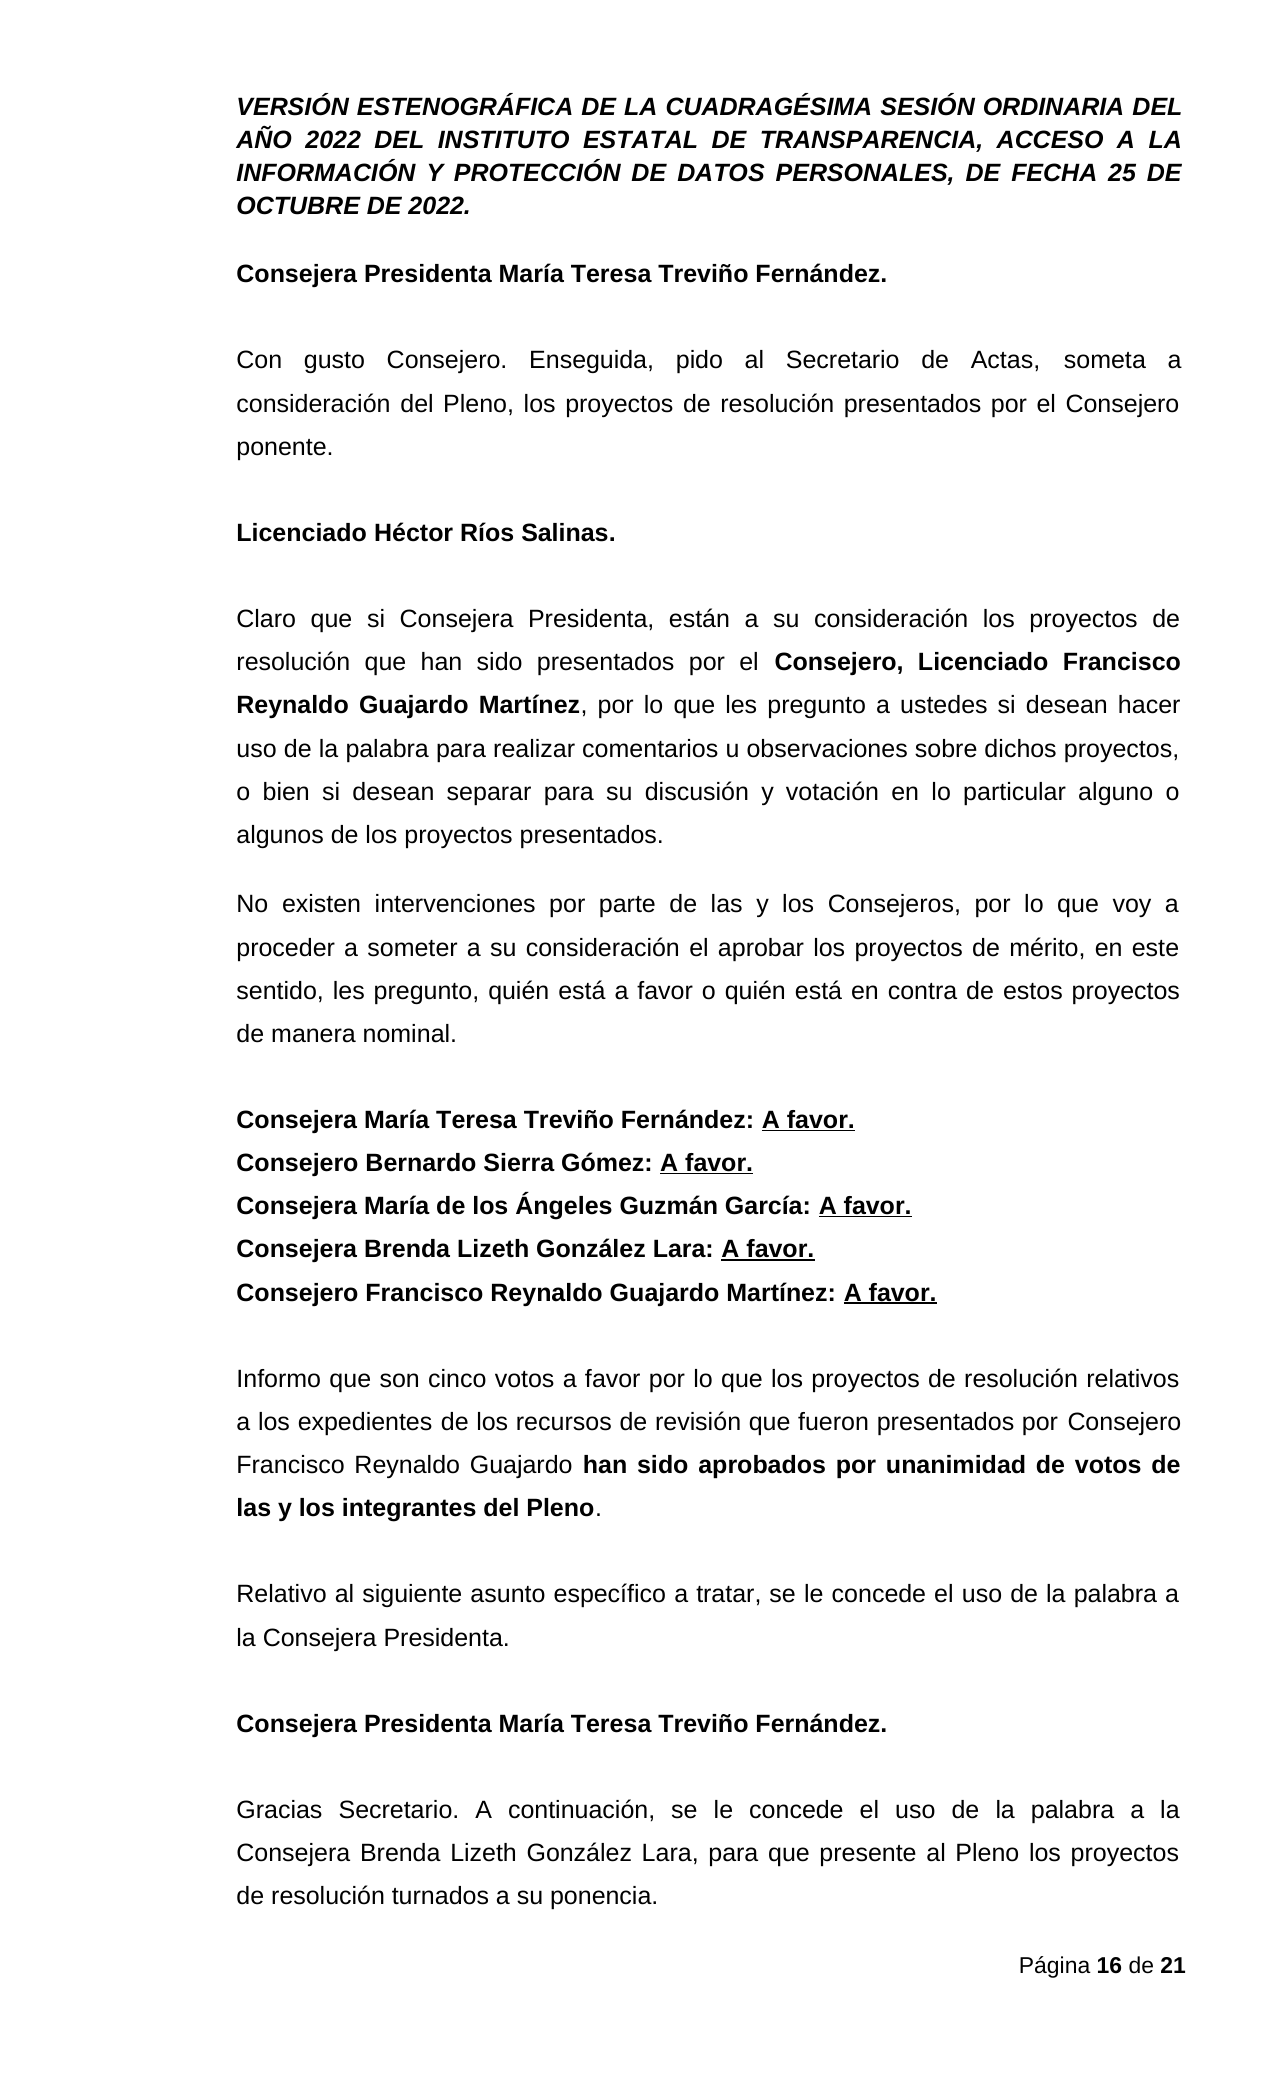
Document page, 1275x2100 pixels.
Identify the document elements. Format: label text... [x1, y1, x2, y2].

text Relativo al siguiente asunto específico a tratar, se le concede el uso de la palabra a la Consejera Presidenta. [236, 1579, 1181, 1651]
text Con gusto Consejero. Enseguida, pido al Secretario de Actas, someta a consideración del Pleno, los proyectos de resolución presentados por el Consejero ponente. [236, 346, 1181, 461]
text Gracias Secretario. A continuación, se le concede el uso de la palabra a la Consejera Brenda Lizeth González Lara, para que presente al Pleno los proyectos de resolución turnados a su ponencia. [236, 1795, 1181, 1910]
text Claro que si Consejera Presidenta, están a su consideración los proyectos de resolución que han sido presentados por el Consejero, Licenciado Francisco Reynaldo Guajardo Martínez, por lo que les pregunto a ustedes si desean hacer uso de la palabra para realizar comentarios u observaciones sobre dichos proyectos, o bien si desean separar para su discusión y votación en lo particular alguno o algunos de los proyectos presentados. [236, 604, 1181, 849]
text Consejera Presidenta María Teresa Treviño Fernández. [236, 1709, 1181, 1737]
text Consejero Francisco Reynaldo Guajardo Martínez: A favor. [236, 1277, 1181, 1306]
text Consejera Presidenta María Teresa Treviño Fernández. [236, 259, 1181, 288]
text Consejero Bernardo Sierra Gómez: A favor. [236, 1148, 1181, 1177]
text Consejera María de los Ángeles Guzmán García: A favor. [236, 1191, 1181, 1220]
text Licenciado Héctor Ríos Salinas. [236, 518, 1181, 547]
text Consejera Brenda Lizeth González Lara: A favor. [236, 1234, 1181, 1263]
text No existen intervenciones por parte de las y los Consejeros, por lo que voy a proceder a someter a su consideración el aprobar los proyectos de mérito, en este sentido, les pregunto, quién está a favor o quién está en contra de estos proyectos de manera nominal. [236, 889, 1181, 1047]
text Informo que son cinco votos a favor por lo que los proyectos de resolución relativos a los expedientes de los recursos de revisión que fueron presentados por Consejero Francisco Reynaldo Guajardo han sido aprobados por unanimidad de votos de las y los integrantes del Pleno. [236, 1364, 1181, 1522]
text Consejera María Teresa Treviño Fernández: A favor. [236, 1105, 1181, 1134]
